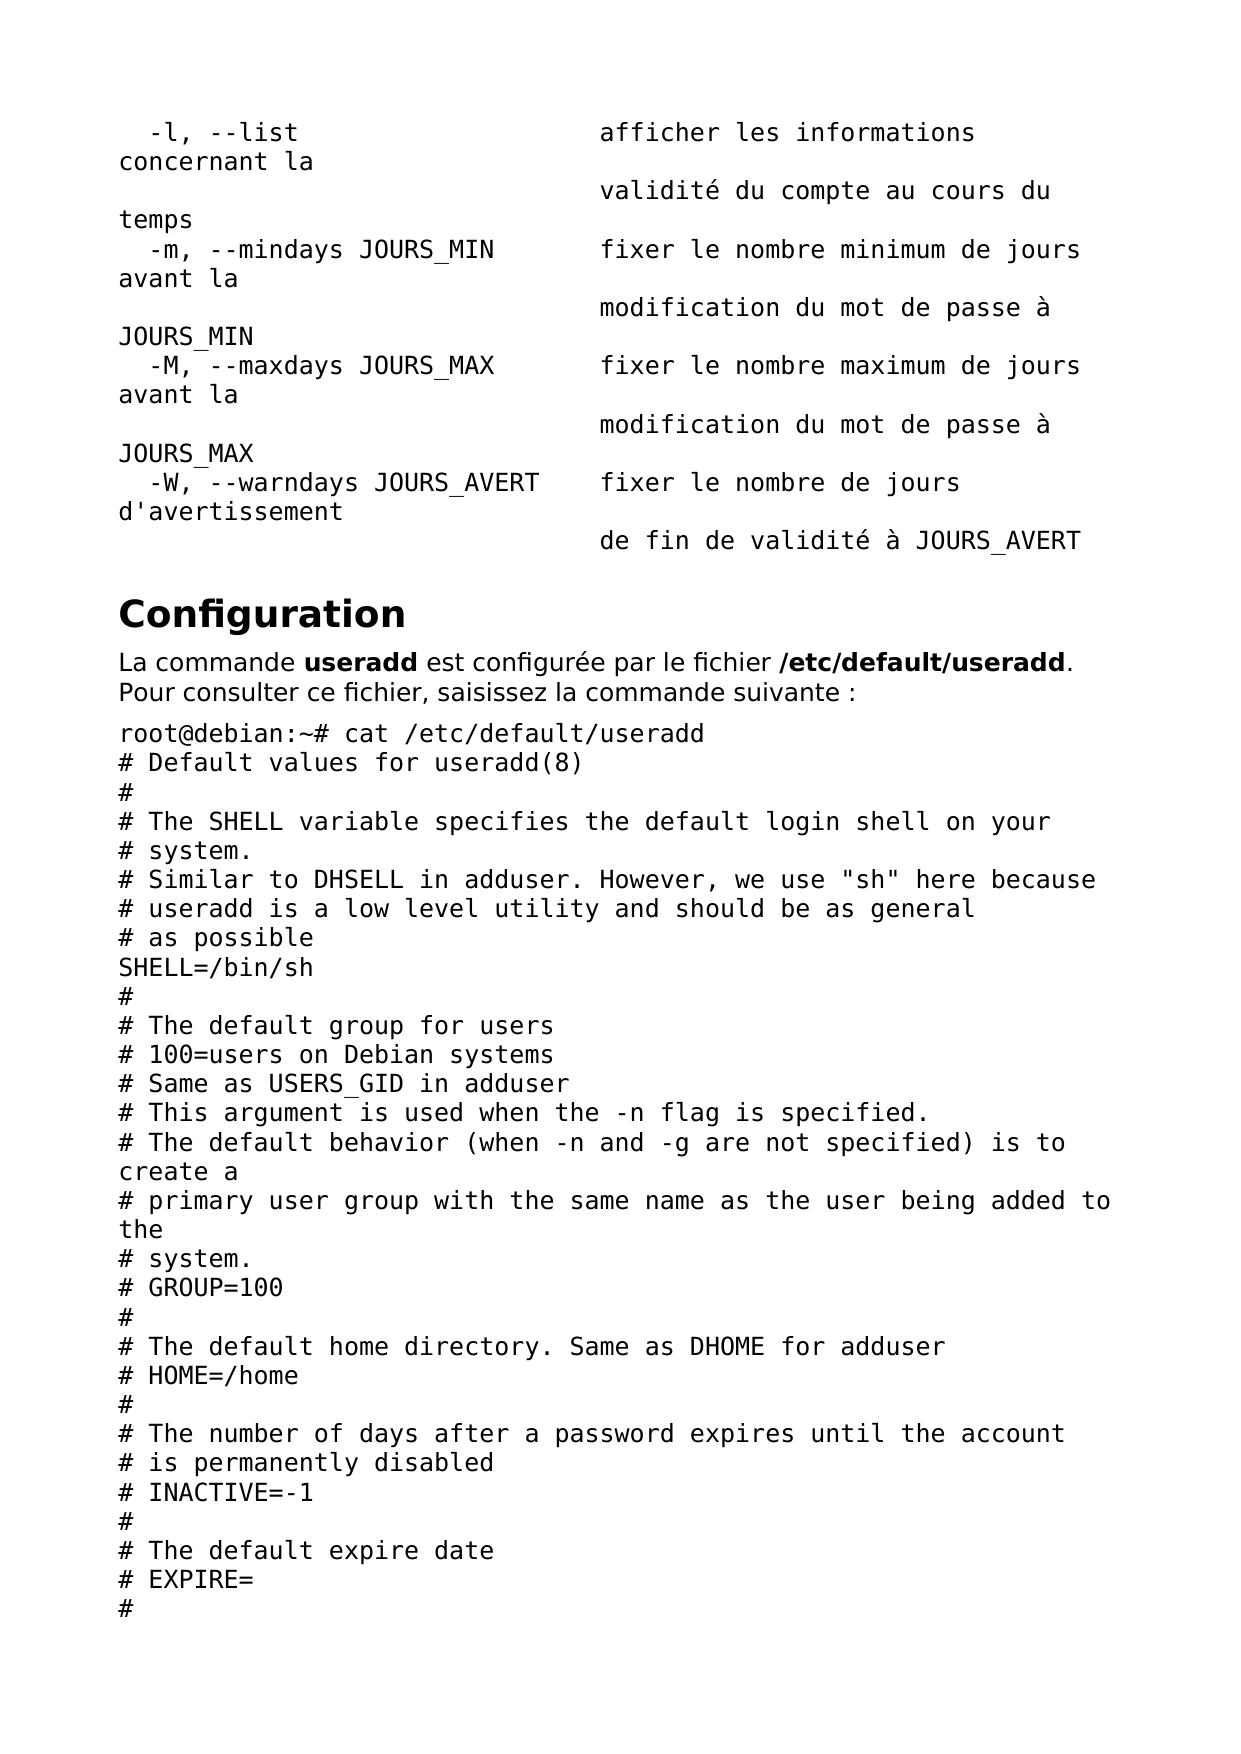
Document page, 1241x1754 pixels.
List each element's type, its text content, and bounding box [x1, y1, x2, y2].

text La commande useradd est configurée par le fichier /etc/default/useradd. Pour consulter ce fichier, saisissez la commande suivante : [118, 648, 1122, 707]
text -l, --list afficher les informations concernant la validité du compte au cours du temps -m, --mindays JOURS_MIN fixer le nombre minimum de jours avant la modification du mot de passe à JOURS_MIN -M, --maxdays JOURS_MAX fixer le nombre maximum de jours avant la modification du mot de passe à JOURS_MAX -W, --warndays JOURS_AVERT fixer le nombre de jours d'avertissement de fin de validité à JOURS_AVERT [118, 118, 1122, 556]
subtitle Configuration [118, 592, 1122, 636]
text root@debian:~# cat /etc/default/useradd # Default values for useradd(8) # # The SHELL variable specifies the default login shell on your # system. # Similar to DHSELL in adduser. However, we use "sh" here because # useradd is a low level utility and should be as general # as possible SHELL=/bin/sh # # The default group for users # 100=users on Debian systems # Same as USERS_GID in adduser # This argument is used when the -n flag is specified. # The default behavior (when -n and -g are not specified) is to create a # primary user group with the same name as the user being added to the # system. # GROUP=100 # # The default home directory. Same as DHOME for adduser # HOME=/home # # The number of days after a password expires until the account # is permanently disabled # INACTIVE=-1 # # The default expire date # EXPIRE= # [118, 719, 1122, 1623]
